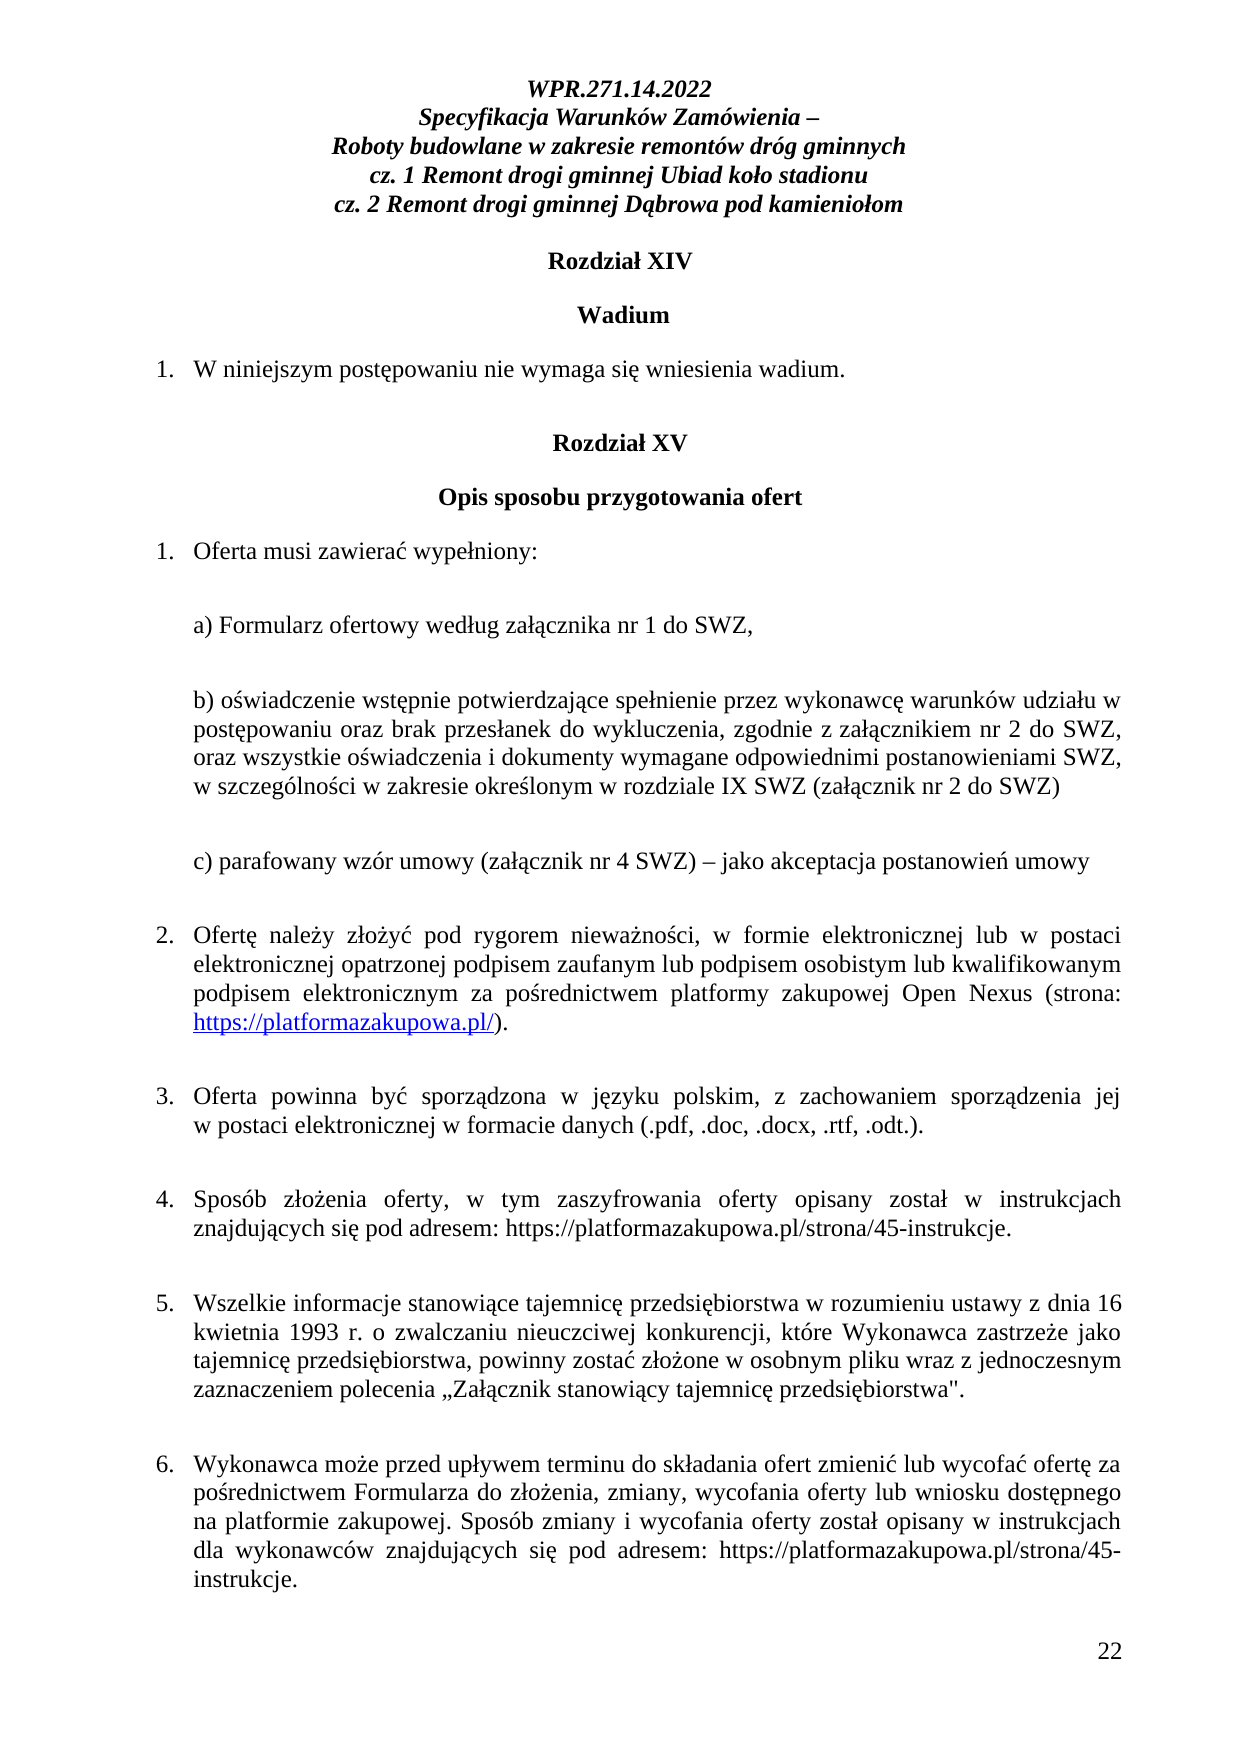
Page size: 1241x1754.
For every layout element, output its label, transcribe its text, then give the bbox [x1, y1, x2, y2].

list Ofertę należy złożyć pod rygorem nieważności, w formie elektronicznej lub w postaci elektronicznej opatrzonej podpisem zaufanym lub podpisem osobistym lub kwalifikowanym podpisem elektronicznym za pośrednictwem platformy zakupowej Open Nexus (strona: https://platformazakupowa.pl/). [156, 920, 1122, 1035]
text Opis sposobu przygotowania ofert [118, 482, 1122, 511]
text Wadium [118, 300, 1122, 329]
text c) parafowany wzór umowy (załącznik nr 4 SWZ) – jako akceptacja postanowień umowy [193, 846, 1122, 874]
text Rozdział XIV [118, 246, 1122, 275]
text a) Formularz ofertowy według załącznika nr 1 do SWZ, [193, 610, 1122, 639]
text Rozdział XV [118, 428, 1122, 457]
list W niniejszym postępowaniu nie wymaga się wniesienia wadium. [156, 354, 1122, 382]
list Oferta powinna być sporządzona w języku polskim, z zachowaniem sporządzenia jej w postaci elektronicznej w formacie danych (.pdf, .doc, .docx, .rtf, .odt.). [156, 1081, 1122, 1139]
list Wszelkie informacje stanowiące tajemnicę przedsiębiorstwa w rozumieniu ustawy z dnia 16 kwietnia 1993 r. o zwalczaniu nieuczciwej konkurencji, które Wykonawca zastrzeże jako tajemnicę przedsiębiorstwa, powinny zostać złożone w osobnym pliku wraz z jednoczesnym zaznaczeniem polecenia „Załącznik stanowiący tajemnicę przedsiębiorstwa". [156, 1288, 1122, 1403]
list Sposób złożenia oferty, w tym zaszyfrowania oferty opisany został w instrukcjach znajdujących się pod adresem: https://platformazakupowa.pl/strona/45-instrukcje. [156, 1184, 1122, 1242]
list Wykonawca może przed upływem terminu do składania ofert zmienić lub wycofać ofertę za pośrednictwem Formularza do złożenia, zmiany, wycofania oferty lub wniosku dostępnego na platformie zakupowej. Sposób zmiany i wycofania oferty został opisany w instrukcjach dla wykonawców znajdujących się pod adresem: https://platformazakupowa.pl/strona/45-instrukcje. [156, 1449, 1122, 1592]
text b) oświadczenie wstępnie potwierdzające spełnienie przez wykonawcę warunków udziału w postępowaniu oraz brak przesłanek do wykluczenia, zgodnie z załącznikiem nr 2 do SWZ, oraz wszystkie oświadczenia i dokumenty wymagane odpowiednimi postanowieniami SWZ, w szczególności w zakresie określonym w rozdziale IX SWZ (załącznik nr 2 do SWZ) [193, 685, 1122, 800]
list Oferta musi zawierać wypełniony: [156, 536, 1122, 564]
